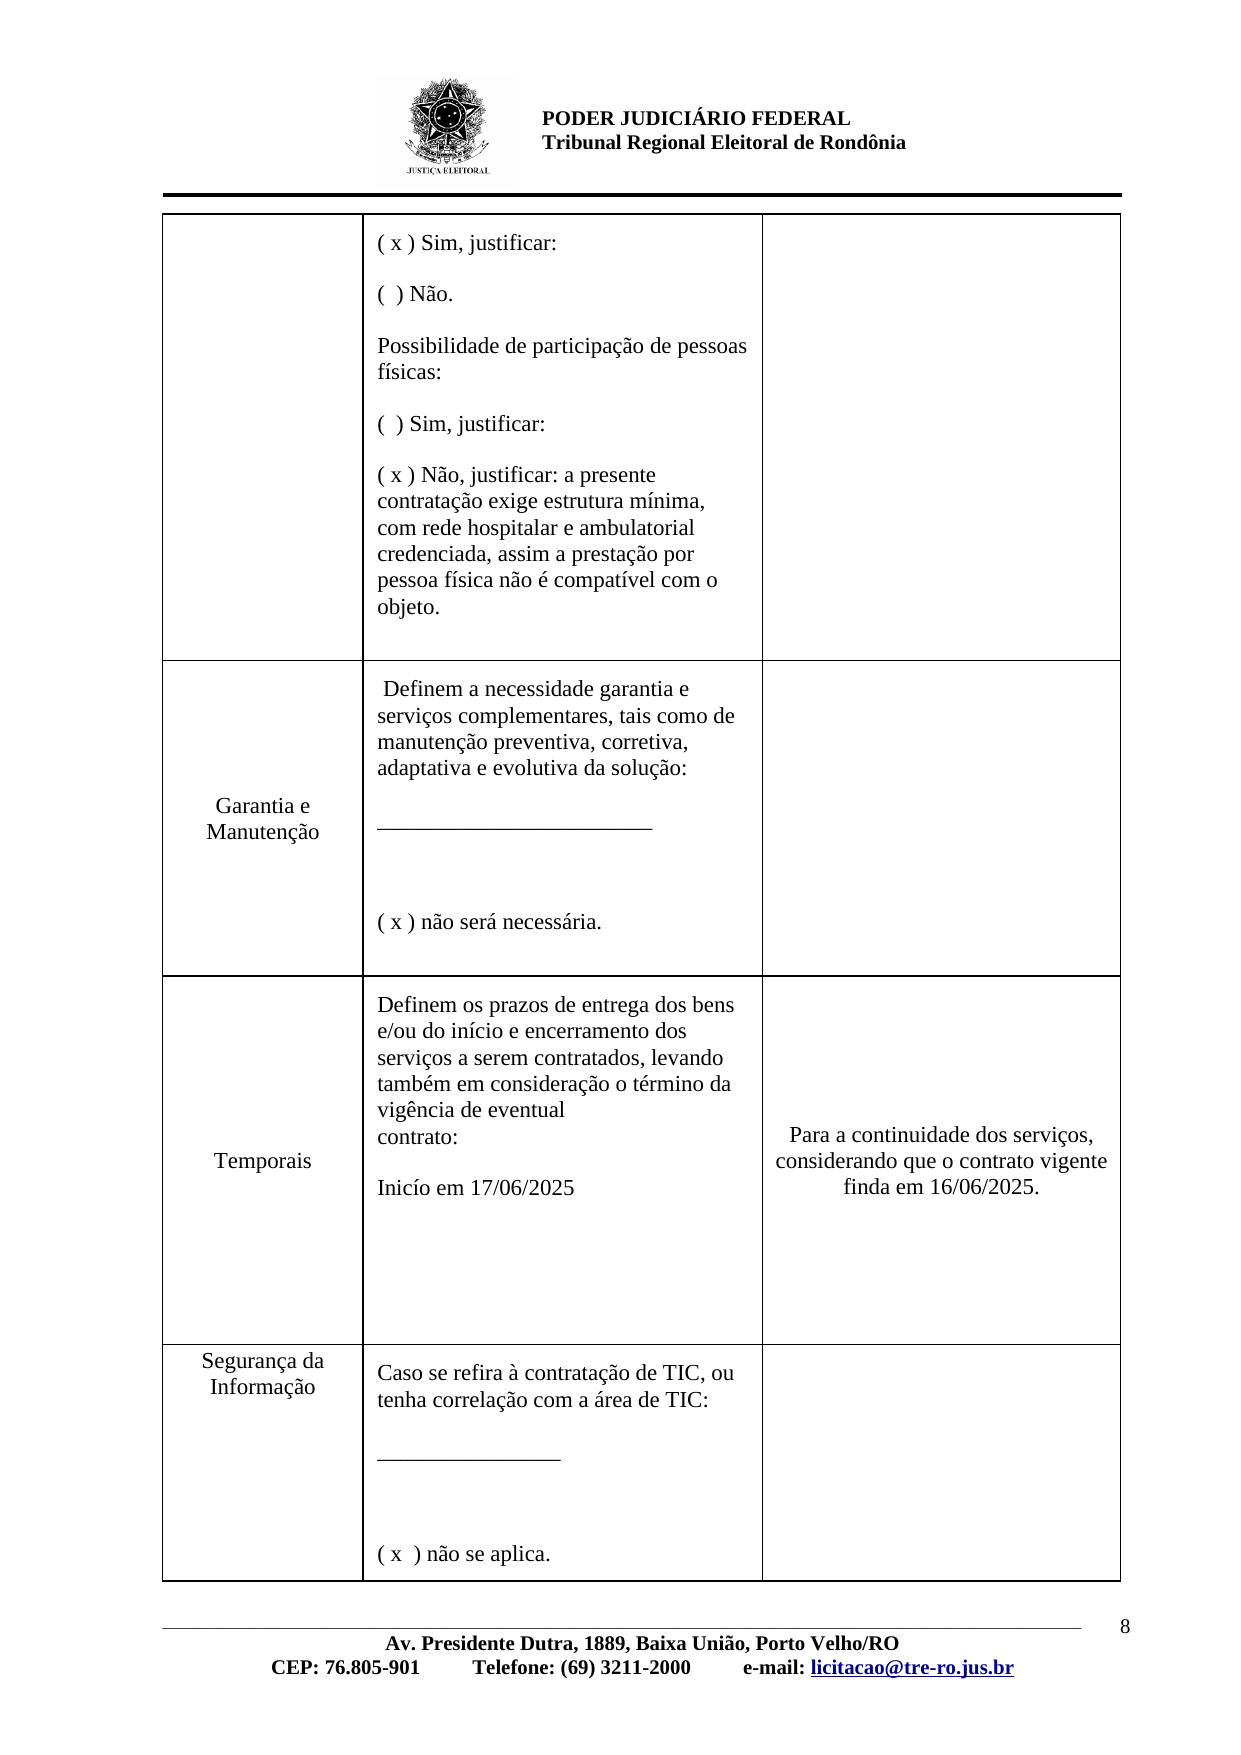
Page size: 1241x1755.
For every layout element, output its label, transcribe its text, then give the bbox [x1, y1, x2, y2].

table_cell [163, 215, 362, 659]
table_cell [763, 1345, 1120, 1580]
table_cell Segurança da Informação [163, 1345, 362, 1580]
table_cell Definem a necessidade garantia e serviços complementares, tais como de manutenção preventiva, corretiva, adaptativa e evolutiva da solução: ________________________ ( x ) não será necessária. [364, 661, 762, 975]
table_cell Para a continuidade dos serviços, considerando que o contrato vigente finda em 16/06/2025. [763, 977, 1120, 1344]
table_cell Temporais [163, 977, 362, 1344]
table_cell Caso se refira à contratação de TIC, ou tenha correlação com a área de TIC: ________________ ( x ) não se aplica. [364, 1345, 762, 1580]
table_cell [763, 661, 1120, 975]
table_cell Garantia e Manutenção [163, 661, 362, 975]
table_cell Definem os prazos de entrega dos bens e/ou do início e encerramento dos serviços a serem contratados, levando também em consideração o término da vigência de eventual contrato: Inicío em 17/06/2025 [364, 977, 762, 1344]
table_cell ( x ) Sim, justificar: ( ) Não. Possibilidade de participação de pessoas físicas: ( ) Sim, justificar: ( x ) Não, justificar: a presente contratação exige estrutura mínima, com rede hospitalar e ambulatorial credenciada, assim a prestação por pessoa física não é compatível com o objeto. [364, 215, 762, 659]
table_cell [763, 215, 1120, 659]
